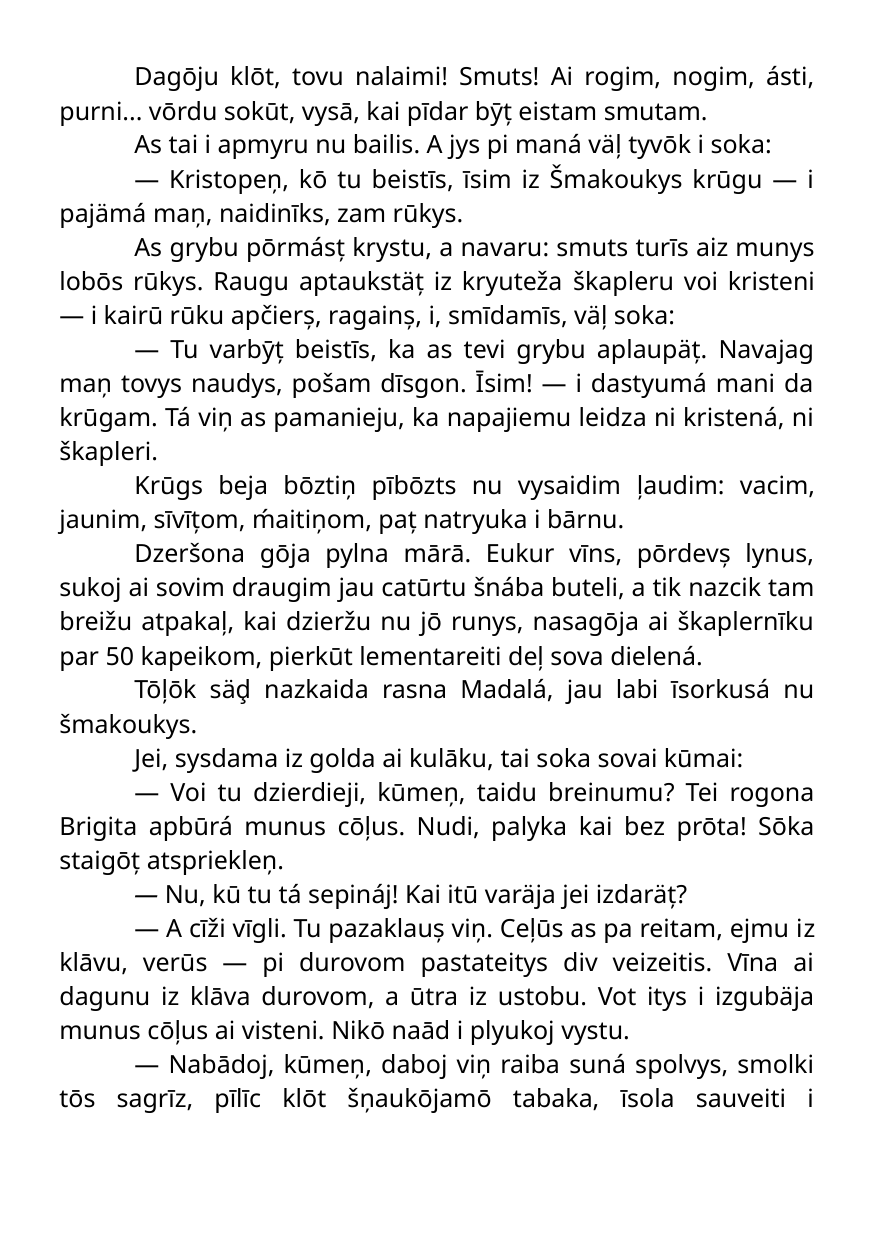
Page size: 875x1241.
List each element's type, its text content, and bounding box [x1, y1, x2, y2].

text — A cīži vīgli. Tu pazaklauș viņ. Ceļūs as pa reitam, ejmu iz klāvu, verūs — pi durovom pastateitys div veizeitis. Vīna ai dagunu iz klāva durovom, a ūtra iz ustobu. Vot itys i izgubäja munus cōļus ai visteni. Nikō naād i plyukoj vystu. [59, 911, 815, 1047]
text — Tu varbȳț beistīs, ka as tevi grybu aplaupäț. Navajag maņ tovys naudys, pošam dīsgon. Īsim! — i dastyumá mani da krūgam. Tá viņ as pamanieju, ka napajiemu leidza ni kristená, ni škapleri. [59, 332, 815, 468]
text — Kristopeņ, kō tu beistīs, īsim iz Šmakoukys krūgu — i pajämá maņ, naidinīks, zam rūkys. [59, 161, 815, 229]
text Dagōju klōt, tovu nalaimi! Smuts! Ai rogim, nogim, ásti, purni... vōrdu sokūt, vysā, kai pīdar bȳț eistam smutam. [59, 59, 815, 127]
text — Nu, kū tu tá sepináj! Kai itū varäja jei izdaräț? [59, 877, 815, 911]
text As tai i apmyru nu bailis. A jys pi maná väļ tyvōk i soka: [59, 127, 815, 161]
text Krūgs beja bōztiņ pībōzts nu vysaidim ļaudim: vacim, jaunim, sīvīțom, ḿaitiņom, paț natryuka i bārnu. [59, 468, 815, 536]
text — Voi tu dzierdieji, kūmeņ, taidu breinumu? Tei rogona Brigita apbūrá munus cōļus. Nudi, palyka kai bez prōta! Sōka staigōț atspriekleņ. [59, 774, 815, 877]
text Tōļōk säḑ nazkaida rasna Madalá, jau labi īsorkusá nu šmakoukys. [59, 672, 815, 740]
text As grybu pōrmásț krystu, a navaru: smuts turīs aiz munys lobōs rūkys. Raugu aptaukstäț iz kryuteža škapleru voi kristeni — i kairū rūku apčierș, ragainș, i, smīdamīs, väļ soka: [59, 229, 815, 332]
text — Nabādoj, kūmeņ, daboj viņ raiba suná spolvys, smolki tōs sagrīz, pīlīc klōt šņaukōjamō tabaka, īsola sauveiti i [59, 1047, 815, 1115]
text Jei, sysdama iz golda ai kulāku, tai soka sovai kūmai: [59, 740, 815, 774]
text Dzeršona gōja pylna mārā. Eukur vīns, pōrdevș lynus, sukoj ai sovim draugim jau catūrtu šnába buteli, a tik nazcik tam breižu atpakaļ, kai dzieržu nu jō runys, nasagōja ai škaplernīku par 50 kapeikom, pierkūt lementareiti deļ sova dielená. [59, 536, 815, 672]
